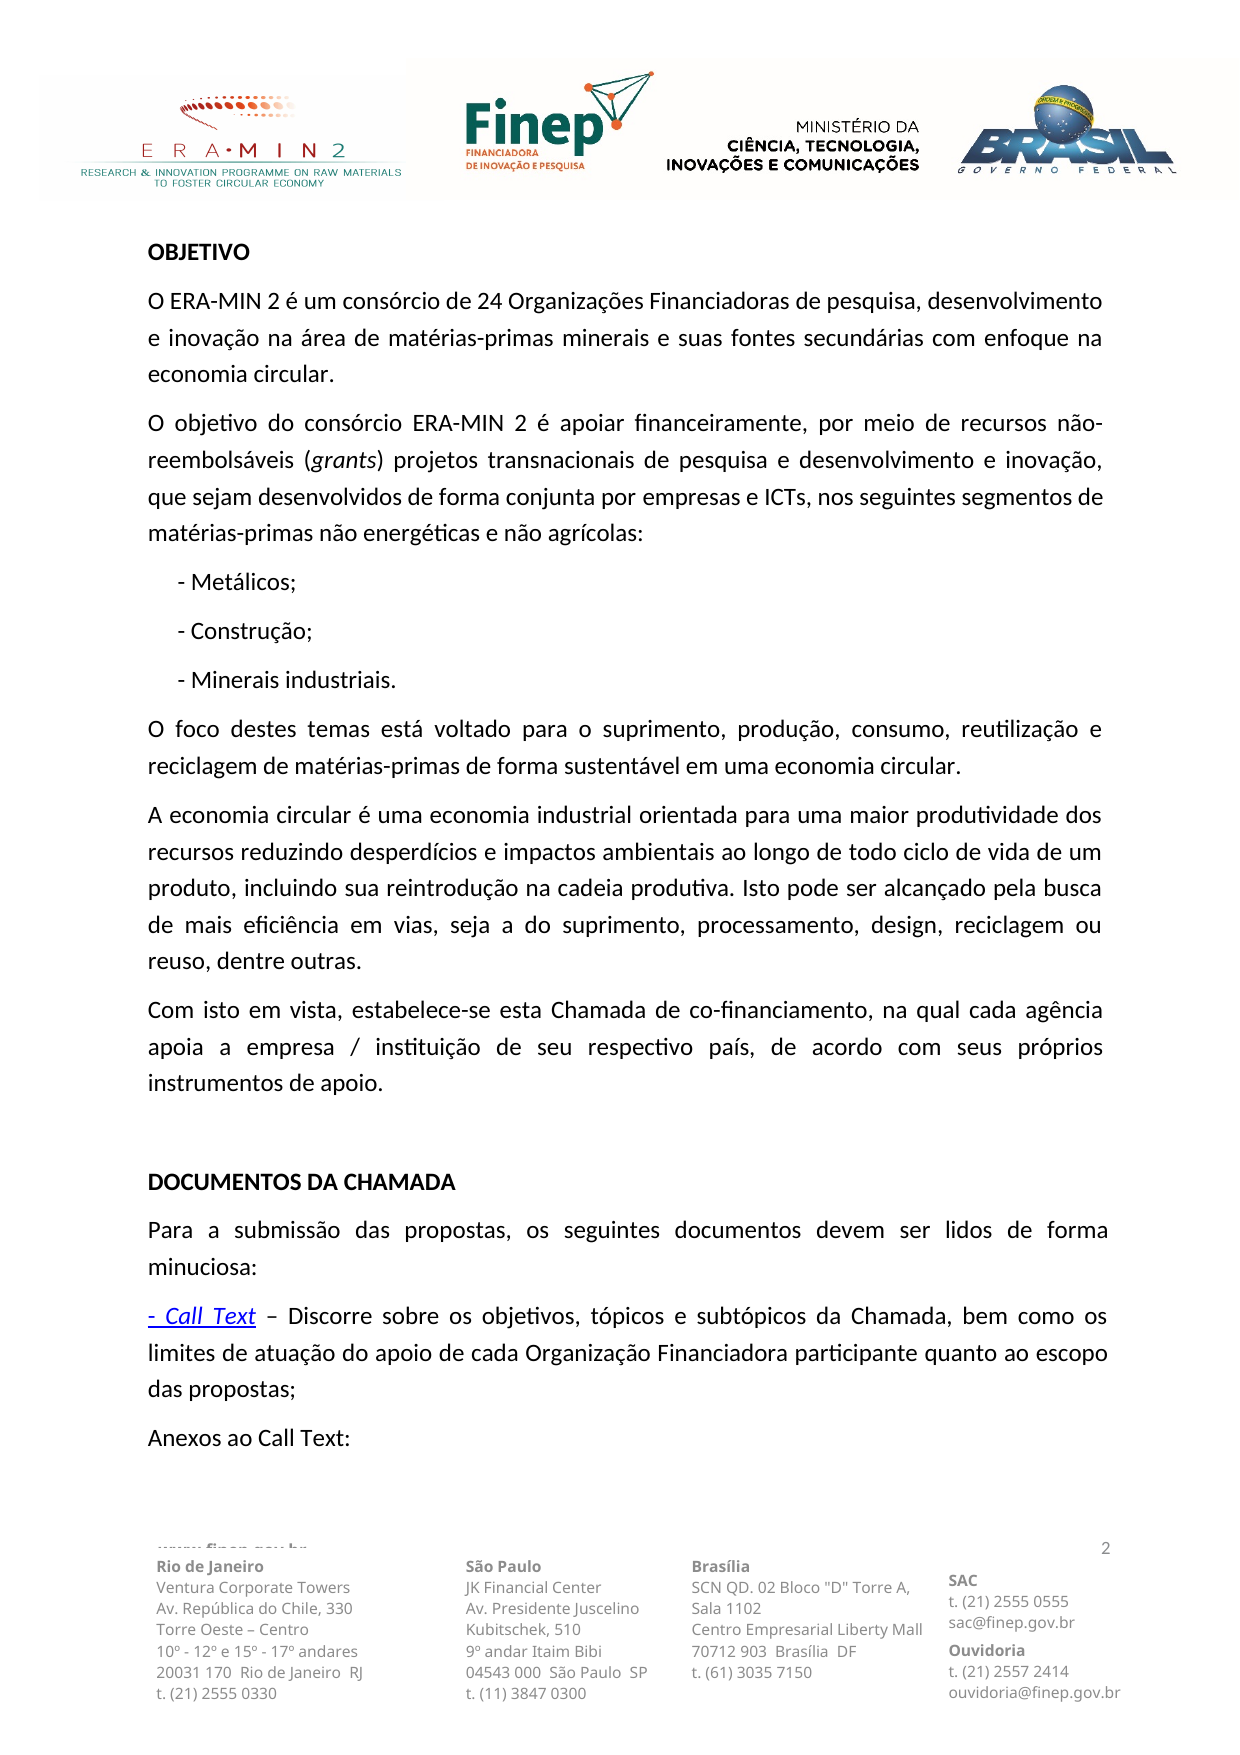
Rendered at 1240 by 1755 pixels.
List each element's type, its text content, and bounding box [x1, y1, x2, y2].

text Para a submissão das propostas, os seguintes documentos devem ser lidos de forma minuciosa: [148, 1215, 1110, 1282]
text O ERA-MIN 2 é um consórcio de 24 Organizações Financiadoras de pesquisa, desenvolvimento e inovação na área de matérias-primas minerais e suas fontes secundárias com enfoque na economia circular. [148, 285, 1104, 389]
text - Construção; [177, 615, 1104, 646]
text O foco destes temas está voltado para o suprimento, produção, consumo, reutilização e reciclagem de matérias-primas de forma sustentável em uma economia circular. [148, 713, 1104, 781]
text O objetivo do consórcio ERA-MIN 2 é apoiar financeiramente, por meio de recursos não-reembolsáveis (grants) projetos transnacionais de pesquisa e desenvolvimento e inovação, que sejam desenvolvidos de forma conjunta por empresas e ICTs, nos seguintes segmentos de matérias-primas não energéticas e não agrícolas: [148, 407, 1104, 548]
text Com isto em vista, estabelece-se esta Chamada de co-financiamento, na qual cada agência apoia a empresa / instituição de seu respectivo país, de acordo com seus próprios instrumentos de apoio. [148, 994, 1104, 1098]
text - Metálicos; [177, 566, 1104, 597]
text DOCUMENTOS DA CHAMADA [148, 1166, 1104, 1196]
text - Call Text – Discorre sobre os objetivos, tópicos e subtópicos da Chamada, bem como os limites de atuação do apoio de cada Organização Financiadora participante quanto ao escopo das propostas; [148, 1300, 1110, 1404]
text OBJETIVO [148, 236, 1104, 267]
text - Minerais industriais. [177, 664, 1104, 695]
text A economia circular é uma economia industrial orientada para uma maior produtividade dos recursos reduzindo desperdícios e impactos ambientais ao longo de todo ciclo de vida de um produto, incluindo sua reintrodução na cadeia produtiva. Isto pode ser alcançado pela busca de mais eficiência em vias, seja a do suprimento, processamento, design, reciclagem ou reuso, dentre outras. [148, 799, 1104, 976]
text Anexos ao Call Text: [148, 1422, 1110, 1453]
